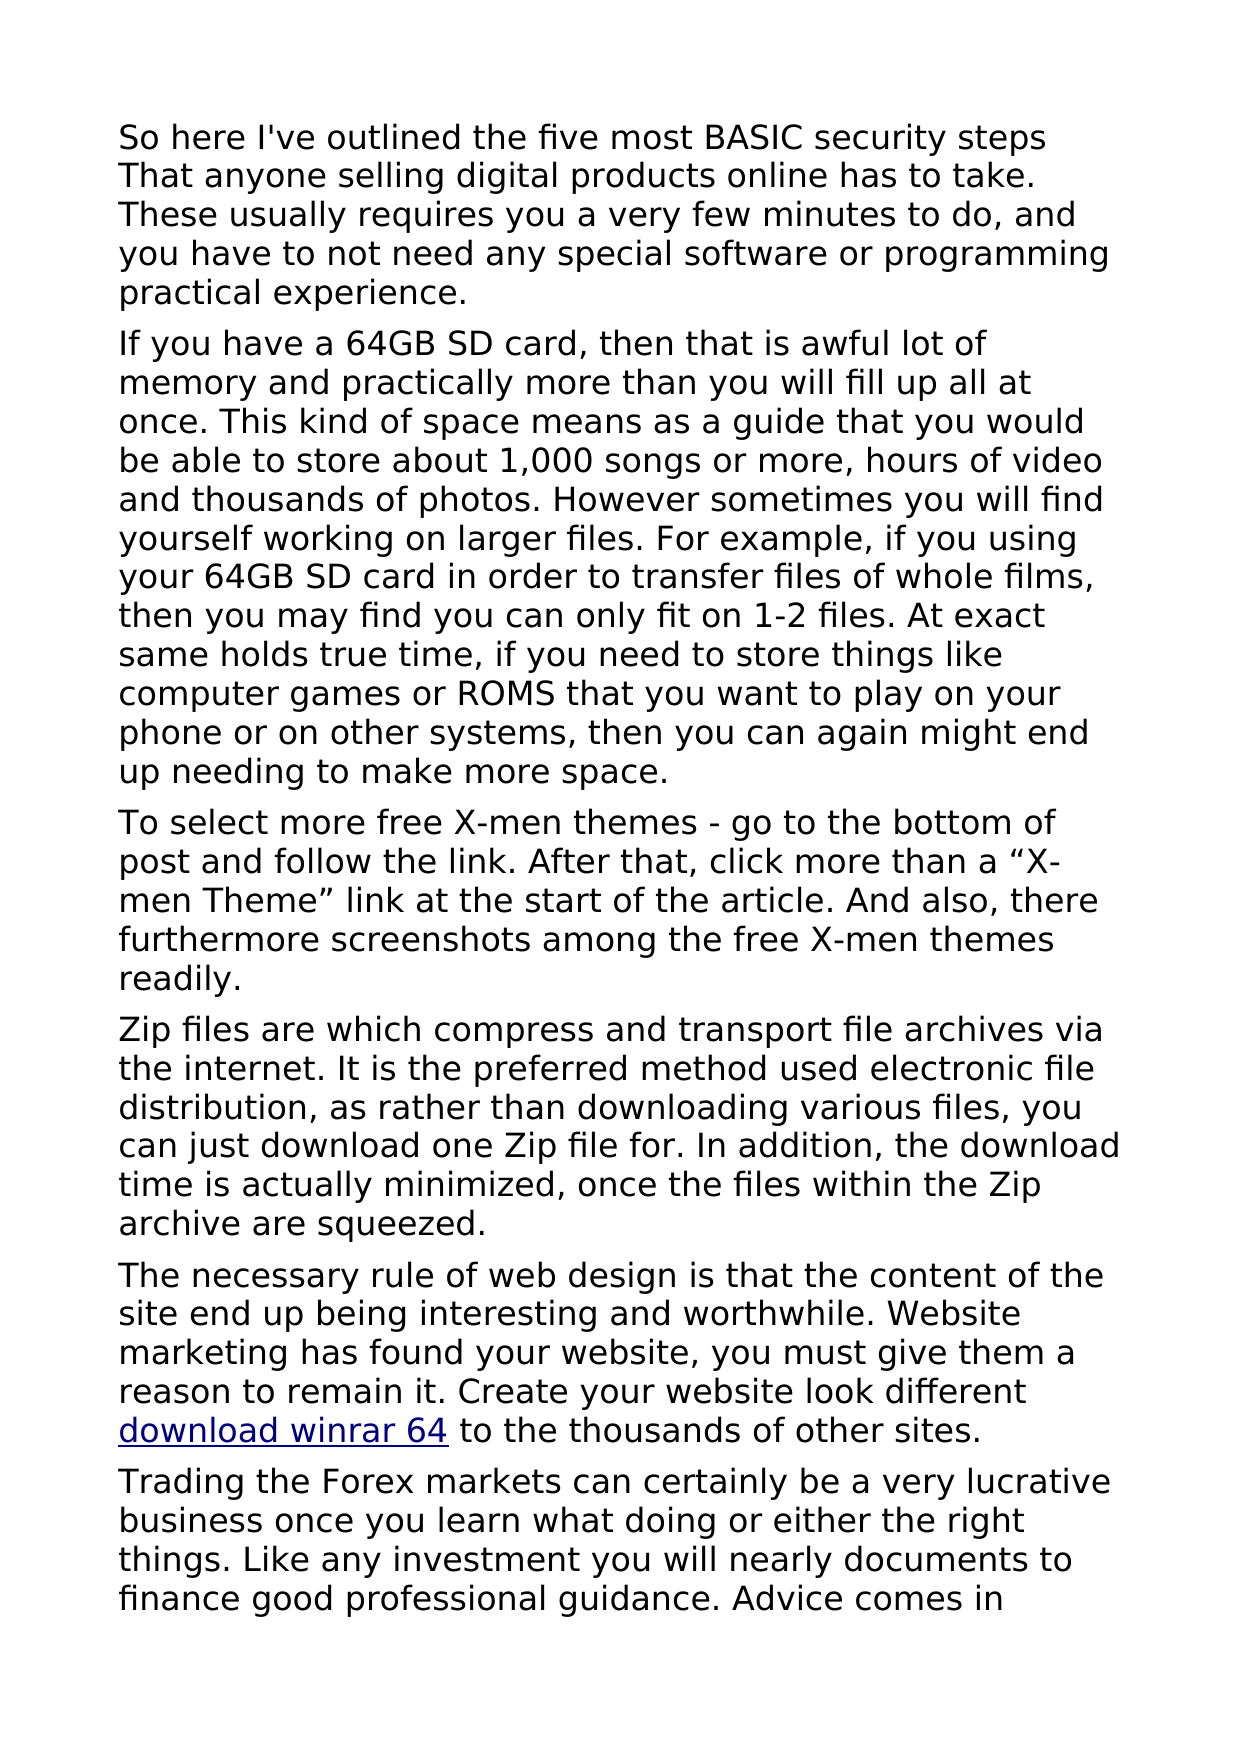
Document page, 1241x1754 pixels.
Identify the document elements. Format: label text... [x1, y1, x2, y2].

text So here I've outlined the five most BASIC security steps That anyone selling digital products online has to take. These usually requires you a very few minutes to do, and you have to not need any special software or programming practical experience. [118, 118, 1122, 312]
text The necessary rule of web design is that the content of the site end up being interesting and worthwhile. Website marketing has found your website, you must give them a reason to remain it. Create your website look different download winrar 64 to the thousands of other sites. [118, 1256, 1122, 1450]
text To select more free X-men themes - go to the bottom of post and follow the link. After that, click more than a “X-men Theme” link at the start of the article. And also, there furthermore screenshots among the free X-men themes readily. [118, 804, 1122, 998]
text Zip files are which compress and transport file archives via the internet. It is the preferred method used electronic file distribution, as rather than downloading various files, you can just download one Zip file for. In addition, the download time is actually minimized, once the files within the Zip archive are squeezed. [118, 1010, 1122, 1243]
text Trading the Forex markets can certainly be a very lucrative business once you learn what doing or either the right things. Like any investment you will nearly documents to finance good professional guidance. Advice comes in [118, 1463, 1122, 1618]
text If you have a 64GB SD card, then that is awful lot of memory and practically more than you will fill up all at once. This kind of space means as a guide that you would be able to store about 1,000 songs or more, hours of video and thousands of photos. However sometimes you will find yourself working on larger files. For example, if you using your 64GB SD card in order to transfer files of whole films, then you may find you can only fit on 1-2 files. At exact same holds true time, if you need to store things like computer games or ROMS that you want to play on your phone or on other systems, then you can again might end up needing to make more space. [118, 325, 1122, 791]
